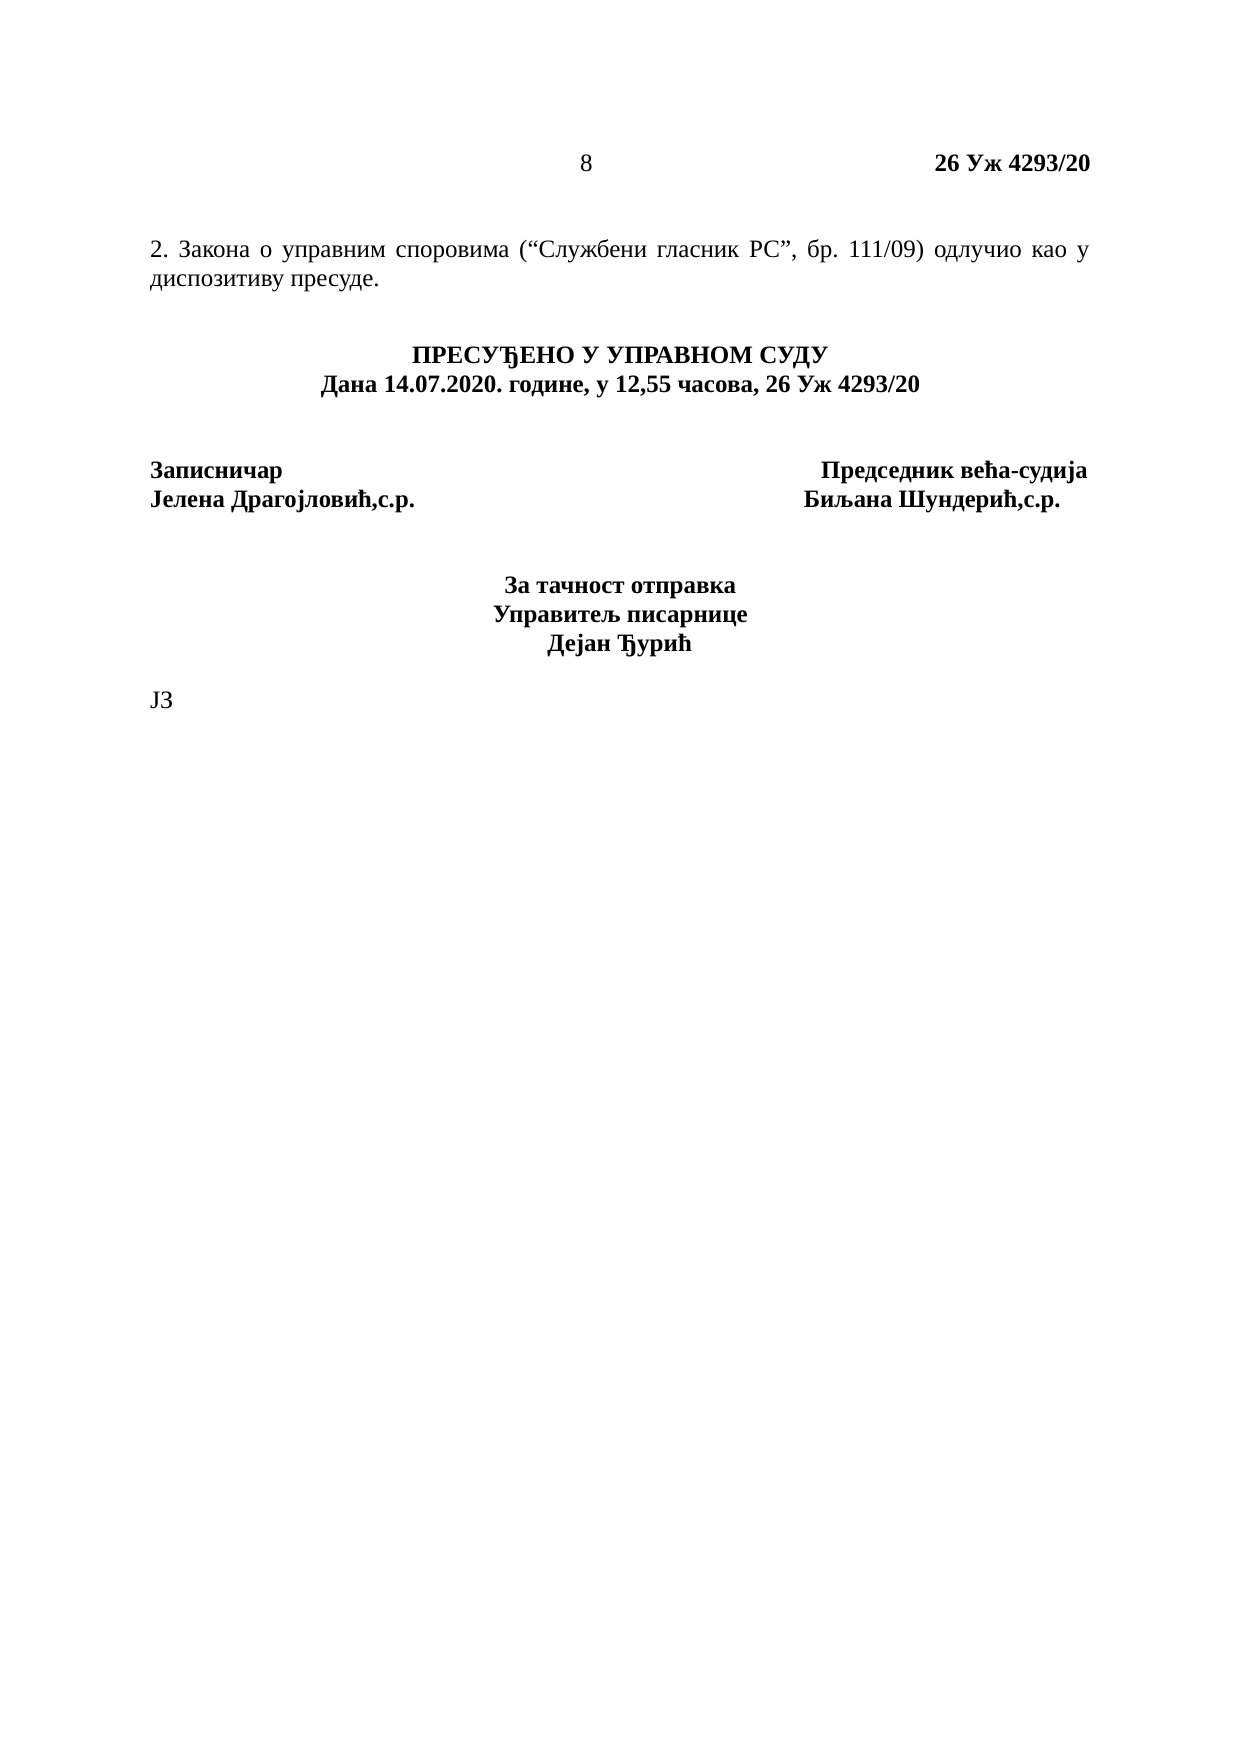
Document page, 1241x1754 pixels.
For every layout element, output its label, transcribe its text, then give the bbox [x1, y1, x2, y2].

text ЈЗ [150, 685, 1089, 714]
text Јелена Драгојловић,с.р. Биљана Шундерић,с.р. [150, 484, 1090, 513]
text ПРЕСУЂЕНО У УПРАВНОМ СУДУ [150, 340, 1090, 369]
text Управитељ писарнице [150, 599, 1090, 628]
text Записничар Председник већа-судија [150, 455, 1090, 484]
text Дана 14.07.2020. године, у 12,55 часова, 26 Уж 4293/20 [150, 369, 1090, 398]
text Дејан Ђурић [150, 628, 1089, 656]
text 2. Закона о управним споровима (“Службени гласник РС”, бр. 111/09) одлучио као у диспозитиву пресуде. [150, 234, 1090, 292]
text За тачност отправка [150, 570, 1090, 599]
